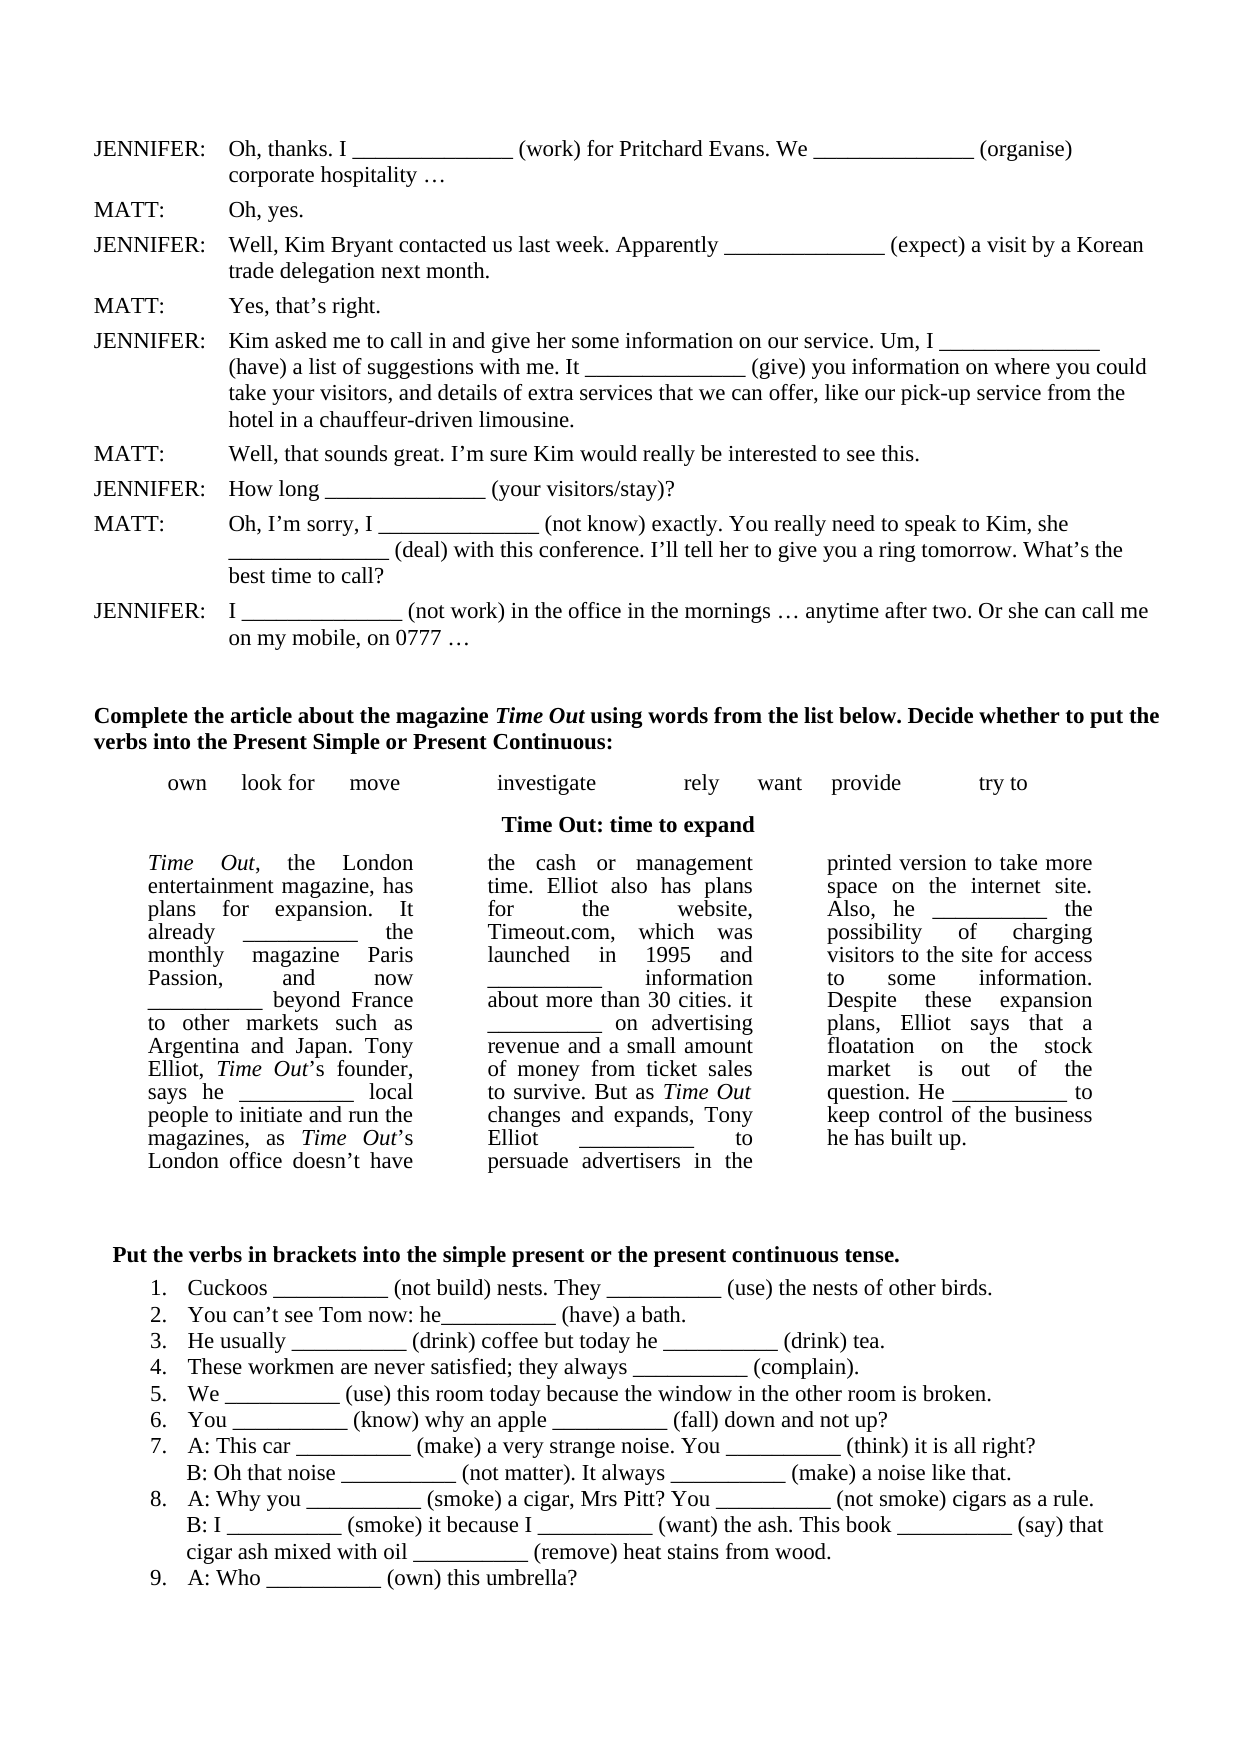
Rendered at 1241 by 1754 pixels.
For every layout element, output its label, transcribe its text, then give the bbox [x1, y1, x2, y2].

table_cell Well, that sounds great. I’m sure Kim would really be interested to see this. [217, 436, 1173, 471]
table_cell Oh, I’m sorry, I ______________ (not know) exactly. You really need to speak to Kim, she ______________ (deal) with this conference. I’ll tell her to give you a ring tomorrow. What’s the best time to call? [217, 506, 1173, 593]
table_cell Oh, yes. [217, 192, 1173, 227]
list A: Who __________ (own) this umbrella? [150, 1564, 1125, 1591]
table_cell Kim asked me to call in and give her some information on our service. Um, I ______________ (have) a list of suggestions with me. It ______________ (give) you information on where you could take your visitors, and details of extra services that we can offer, like our pick-up service from the hotel in a chauffeur-driven limousine. [217, 323, 1173, 436]
text B: I __________ (smoke) it because I __________ (want) the ash. This book __________ (say) that cigar ash mixed with oil __________ (remove) heat stains from wood. [186, 1511, 1125, 1564]
table_cell How long ______________ (your visitors/stay)? [217, 471, 1173, 506]
table_cell Oh, thanks. I ______________ (work) for Pritchard Evans. We ______________ (organise) corporate hospitality … [217, 131, 1173, 192]
table_cell JENNIFER: [83, 593, 217, 654]
table_cell Yes, that’s right. [217, 288, 1173, 322]
table_cell MATT: [83, 506, 217, 593]
table_cell MATT: [83, 288, 217, 322]
text own look for move investigate rely want provide try to [94, 769, 1162, 796]
text B: Oh that noise __________ (not matter). It always __________ (make) a noise like that. [186, 1459, 1125, 1485]
table_cell Well, Kim Bryant contacted us last week. Apparently ______________ (expect) a visit by a Korean trade delegation next month. [217, 227, 1173, 288]
table_cell JENNIFER: [83, 227, 217, 288]
list We __________ (use) this room today because the window in the other room is broken. [150, 1380, 1125, 1406]
table_cell MATT: [83, 192, 217, 227]
list Cuckoos __________ (not build) nests. They __________ (use) the nests of other birds. [150, 1274, 1125, 1301]
text Time Out, the London entertainment magazine, has plans for expansion. It already __________ the monthly magazine Paris Passion, and now __________ beyond France to other markets such as Argentina and Japan. Tony Elliot, Time Out’s founder, says he __________ local people to initiate and run the magazines, as Time Out’s London office doesn’t have [148, 852, 413, 1173]
table_cell JENNIFER: [83, 131, 217, 192]
table_cell JENNIFER: [83, 471, 217, 506]
list He usually __________ (drink) coffee but today he __________ (drink) tea. [150, 1327, 1125, 1353]
list A: Why you __________ (smoke) a cigar, Mrs Pitt? You __________ (not smoke) cigars as a rule. [150, 1485, 1125, 1511]
table_cell JENNIFER: [83, 323, 217, 436]
list A: This car __________ (make) a very strange noise. You __________ (think) it is all right? [150, 1432, 1125, 1459]
text Complete the article about the magazine Time Out using words from the list below. Decide whether to put the verbs into the Present Simple or Present Continuous: [94, 702, 1162, 754]
list You __________ (know) why an apple __________ (fall) down and not up? [150, 1406, 1125, 1432]
table_cell I ______________ (not work) in the office in the mornings … anytime after two. Or she can call me on my mobile, on 0777 … [217, 593, 1173, 654]
text printed version to take more space on the internet site. Also, he __________ the possibility of charging visitors to the site for access to some information. Despite these expansion plans, Elliot says that a floatation on the stock market is out of the question. He __________ to keep control of the business he has built up. [827, 852, 1093, 1150]
list You can’t see Tom now: he__________ (have) a bath. [150, 1301, 1125, 1327]
text Put the verbs in brackets into the simple present or the present continuous tense. [112, 1241, 1125, 1267]
table_cell MATT: [83, 436, 217, 471]
text the cash or management time. Elliot also has plans for the website, Timeout.com, which was launched in 1995 and __________ information about more than 30 cities. it __________ on advertising revenue and a small amount of money from ticket sales to survive. But as Time Out changes and expands, Tony Elliot __________ to persuade advertisers in the [487, 852, 753, 1173]
text Time Out: time to expand [94, 811, 1162, 837]
list These workmen are never satisfied; they always __________ (complain). [150, 1353, 1125, 1380]
